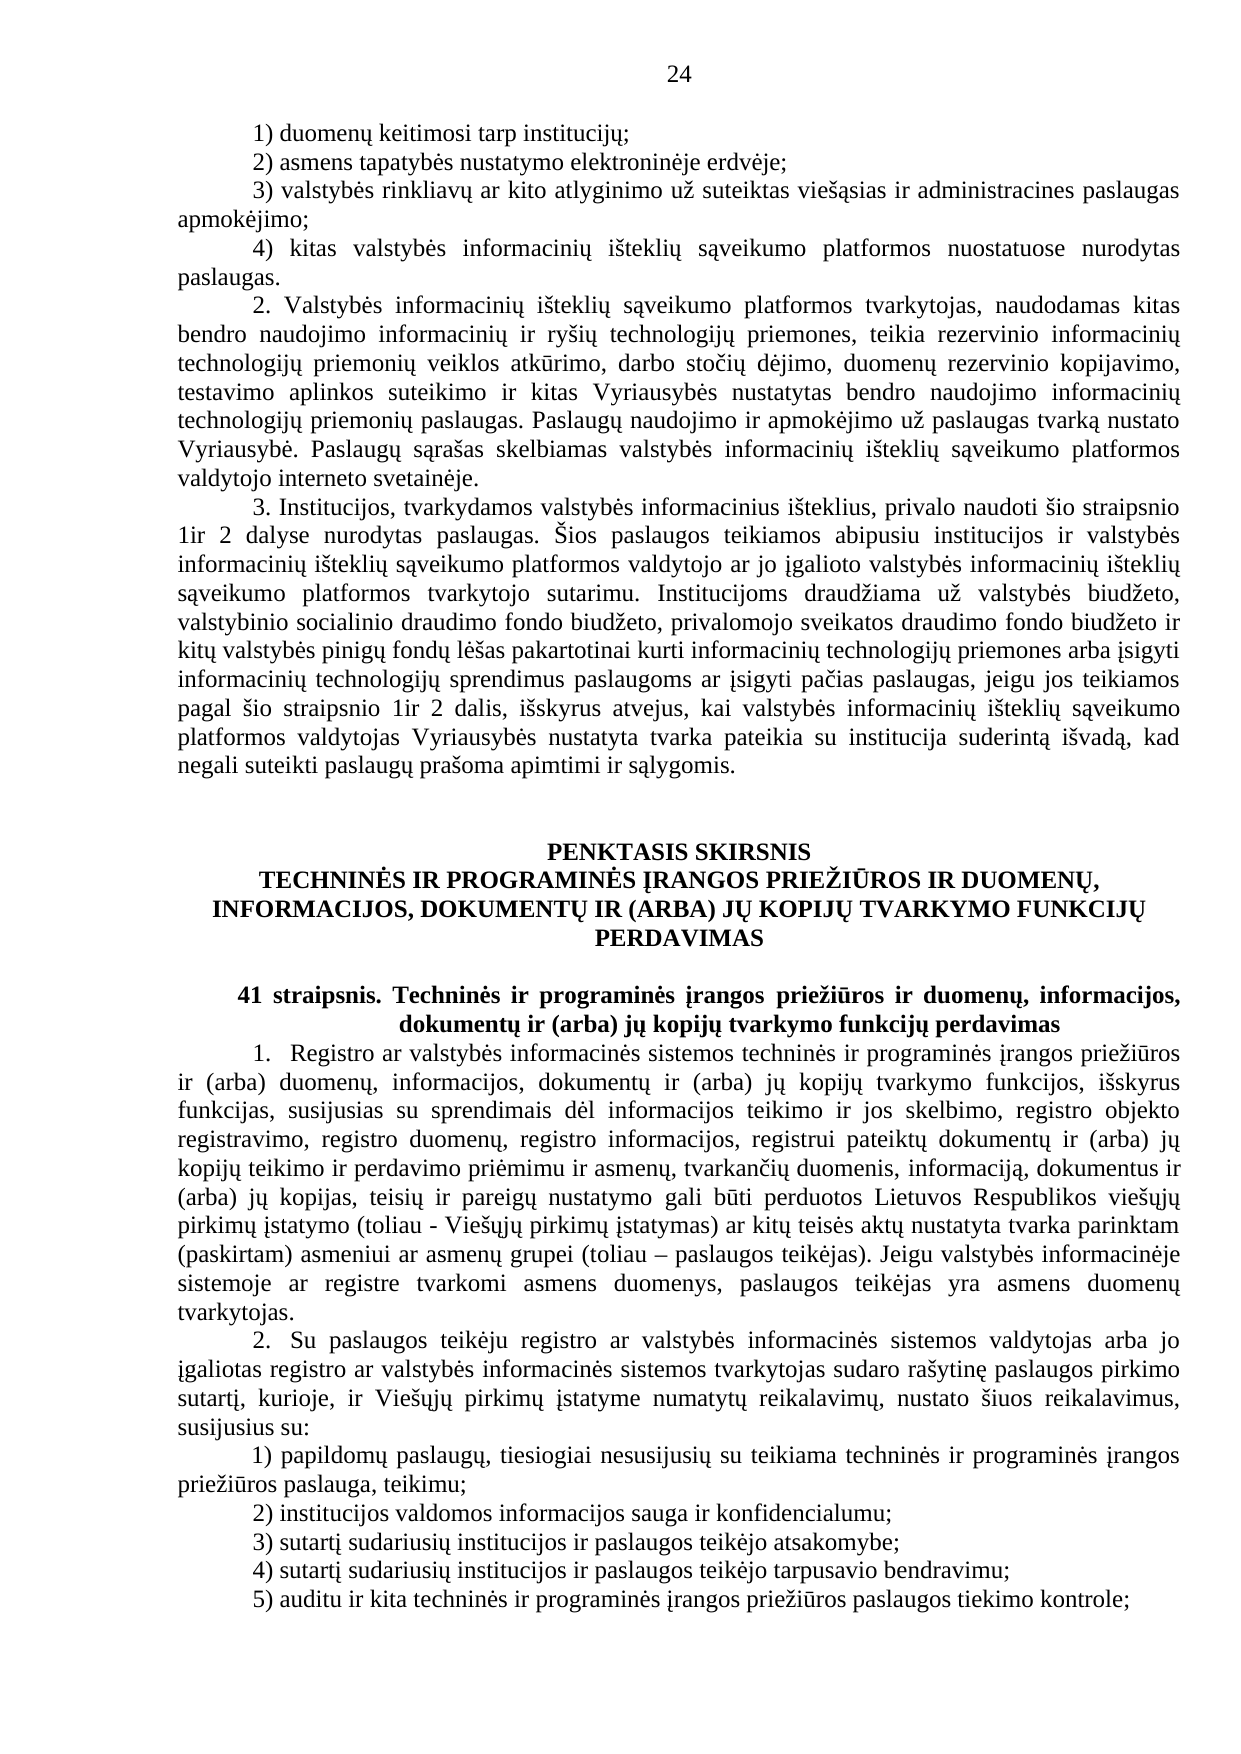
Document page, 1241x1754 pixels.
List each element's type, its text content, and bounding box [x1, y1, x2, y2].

text 1. Registro ar valstybės informacinės sistemos techninės ir programinės įrangos priežiūros ir (arba) duomenų, informacijos, dokumentų ir (arba) jų kopijų tvarkymo funkcijos, išskyrus funkcijas, susijusias su sprendimais dėl informacijos teikimo ir jos skelbimo, registro objekto registravimo, registro duomenų, registro informacijos, registrui pateiktų dokumentų ir (arba) jų kopijų teikimo ir perdavimo priėmimu ir asmenų, tvarkančių duomenis, informaciją, dokumentus ir (arba) jų kopijas, teisių ir pareigų nustatymo gali būti perduotos Lietuvos Respublikos viešųjų pirkimų įstatymo (toliau - Viešųjų pirkimų įstatymas) ar kitų teisės aktų nustatyta tvarka parinktam (paskirtam) asmeniui ar asmenų grupei (toliau – paslaugos teikėjas). Jeigu valstybės informacinėje sistemoje ar registre tvarkomi asmens duomenys, paslaugos teikėjas yra asmens duomenų tvarkytojas. [177, 1038, 1181, 1326]
text 41 straipsnis. Techninės ir programinės įrangos priežiūros ir duomenų, informacijos, dokumentų ir (arba) jų kopijų tvarkymo funkcijų perdavimas [237, 981, 1181, 1038]
text 3) valstybės rinkliavų ar kito atlyginimo už suteiktas viešąsias ir administracines paslaugas apmokėjimo; [177, 176, 1181, 233]
text 4) sutartį sudariusių institucijos ir paslaugos teikėjo tarpusavio bendravimu; [252, 1556, 1181, 1584]
text 2. Su paslaugos teikėju registro ar valstybės informacinės sistemos valdytojas arba jo įgaliotas registro ar valstybės informacinės sistemos tvarkytojas sudaro rašytinę paslaugos pirkimo sutartį, kurioje, ir Viešųjų pirkimų įstatyme numatytų reikalavimų, nustato šiuos reikalavimus, susijusius su: [177, 1326, 1181, 1441]
text 1) duomenų keitimosi tarp institucijų; [177, 118, 1181, 147]
text 5) auditu ir kita techninės ir programinės įrangos priežiūros paslaugos tiekimo kontrole; [252, 1584, 1181, 1613]
text PENKTASIS SKIRSNIS [177, 837, 1181, 866]
text TECHNINĖS IR PROGRAMINĖS ĮRANGOS PRIEŽIŪROS IR DUOMENŲ, INFORMACIJOS, DOKUMENTŲ IR (ARBA) JŲ KOPIJŲ TVARKYMO FUNKCIJŲ PERDAVIMAS [177, 866, 1181, 952]
text 2) asmens tapatybės nustatymo elektroninėje erdvėje; [177, 147, 1181, 176]
text 2. Valstybės informacinių išteklių sąveikumo platformos tvarkytojas, naudodamas kitas bendro naudojimo informacinių ir ryšių technologijų priemones, teikia rezervinio informacinių technologijų priemonių veiklos atkūrimo, darbo stočių dėjimo, duomenų rezervinio kopijavimo, testavimo aplinkos suteikimo ir kitas Vyriausybės nustatytas bendro naudojimo informacinių technologijų priemonių paslaugas. Paslaugų naudojimo ir apmokėjimo už paslaugas tvarką nustato Vyriausybė. Paslaugų sąrašas skelbiamas valstybės informacinių išteklių sąveikumo platformos valdytojo interneto svetainėje. [177, 291, 1181, 492]
text 2) institucijos valdomos informacijos sauga ir konfidencialumu; [252, 1498, 1181, 1527]
text 3. Institucijos, tvarkydamos valstybės informacinius išteklius, privalo naudoti šio straipsnio 1ir 2 dalyse nurodytas paslaugas. Šios paslaugos teikiamos abipusiu institucijos ir valstybės informacinių išteklių sąveikumo platformos valdytojo ar jo įgalioto valstybės informacinių išteklių sąveikumo platformos tvarkytojo sutarimu. Institucijoms draudžiama už valstybės biudžeto, valstybinio socialinio draudimo fondo biudžeto, privalomojo sveikatos draudimo fondo biudžeto ir kitų valstybės pinigų fondų lėšas pakartotinai kurti informacinių technologijų priemones arba įsigyti informacinių technologijų sprendimus paslaugoms ar įsigyti pačias paslaugas, jeigu jos teikiamos pagal šio straipsnio 1ir 2 dalis, išskyrus atvejus, kai valstybės informacinių išteklių sąveikumo platformos valdytojas Vyriausybės nustatyta tvarka pateikia su institucija suderintą išvadą, kad negali suteikti paslaugų prašoma apimtimi ir sąlygomis. [177, 492, 1181, 779]
text 1) papildomų paslaugų, tiesiogiai nesusijusių su teikiama techninės ir programinės įrangos priežiūros paslauga, teikimu; [177, 1441, 1181, 1498]
text 4) kitas valstybės informacinių išteklių sąveikumo platformos nuostatuose nurodytas paslaugas. [177, 233, 1181, 291]
text 3) sutartį sudariusių institucijos ir paslaugos teikėjo atsakomybe; [252, 1527, 1181, 1556]
